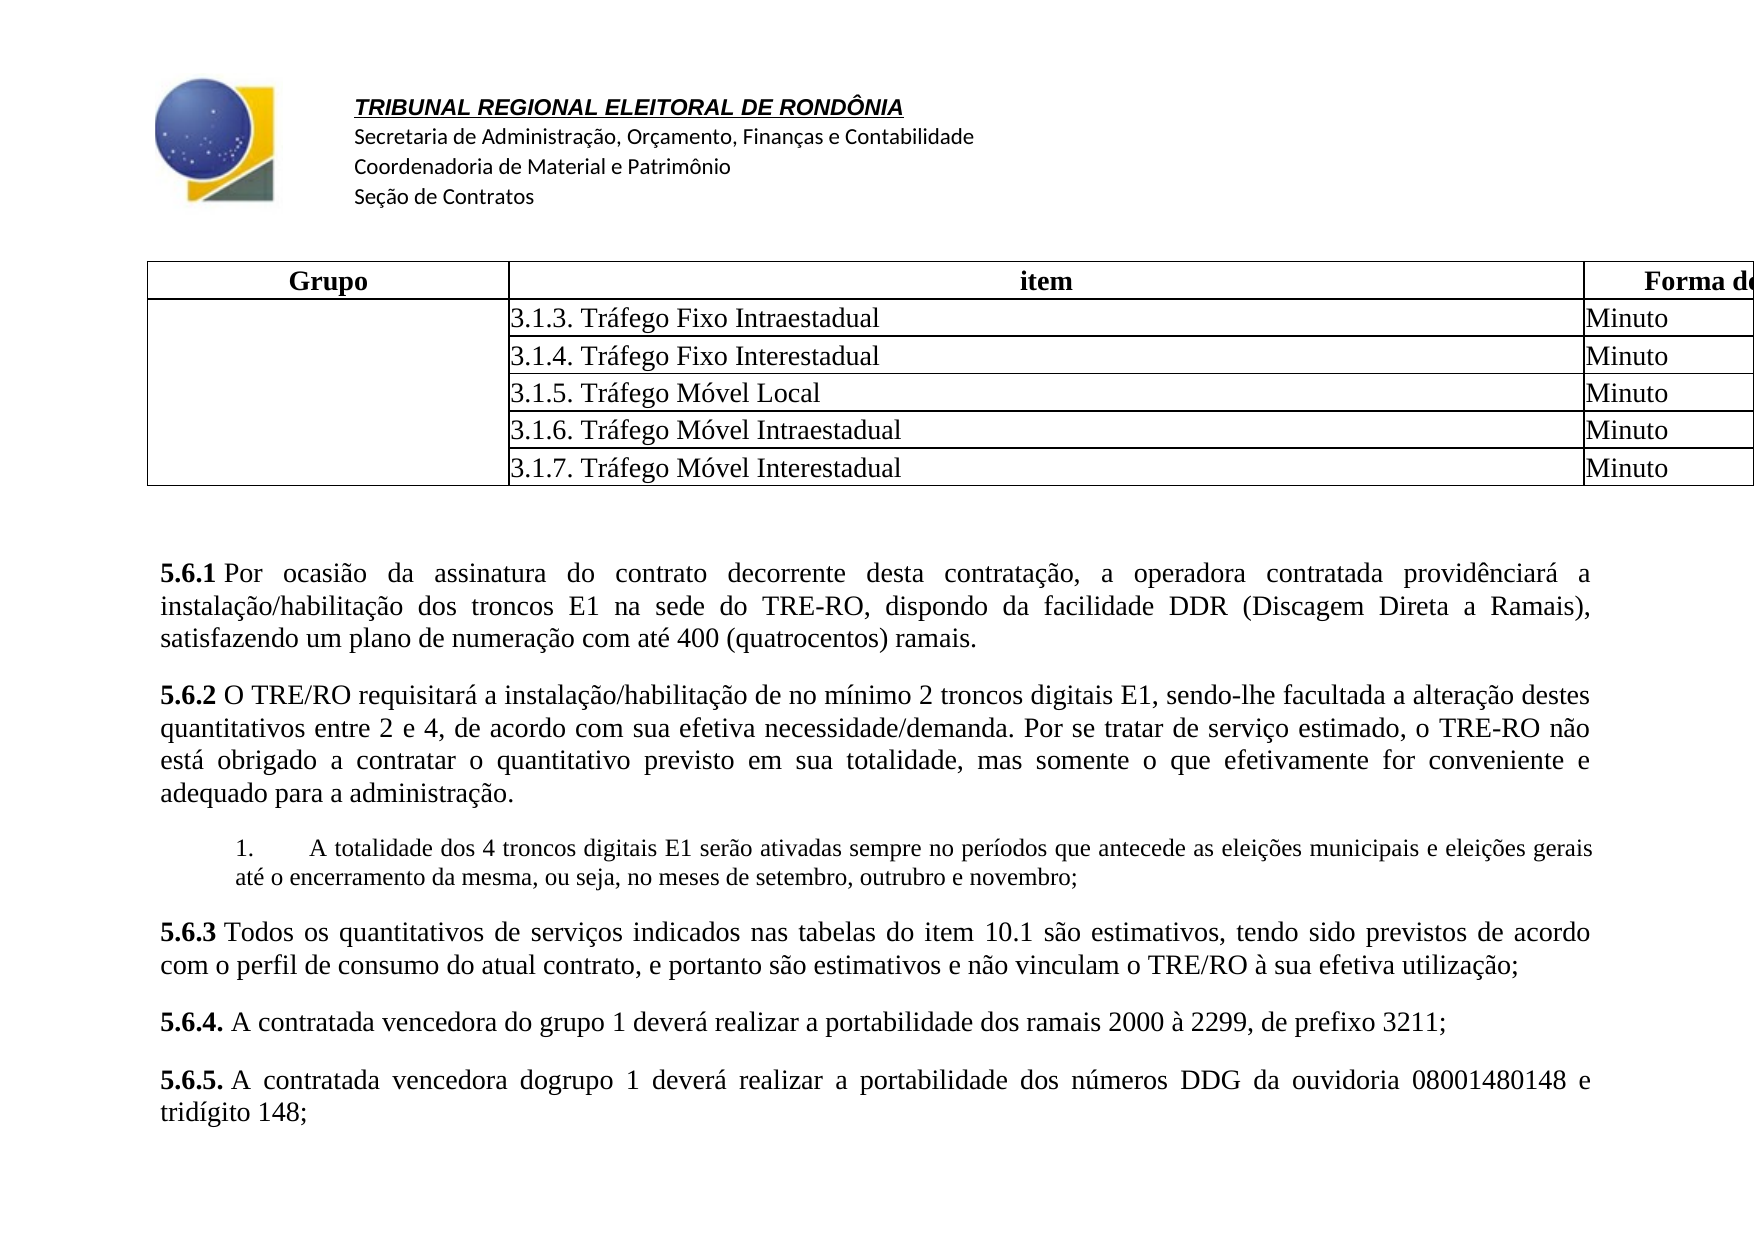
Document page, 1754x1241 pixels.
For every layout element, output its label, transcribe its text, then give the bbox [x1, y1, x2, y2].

text 5.6.1 Por ocasião da assinatura do contrato decorrente desta contratação, a operadora contratada providênciará a instalação/habilitação dos troncos E1 na sede do TRE-RO, dispondo da facilidade DDR (Discagem Direta a Ramais), satisfazendo um plano de numeração com até 400 (quatrocentos) ramais. [160, 556, 1594, 653]
text 5.6.5. A contratada vencedora dogrupo 1 deverá realizar a portabilidade dos números DDG da ouvidoria 08001480148 e tridígito 148; [160, 1063, 1594, 1127]
table_cell [148, 300, 508, 484]
text 5.6.2 O TRE/RO requisitará a instalação/habilitação de no mínimo 2 troncos digitais E1, sendo-lhe facultada a alteração destes quantitativos entre 2 e 4, de acordo com sua efetiva necessidade/demanda. Por se tratar de serviço estimado, o TRE-RO não está obrigado a contratar o quantitativo previsto em sua totalidade, mas somente o que efetivamente for conveniente e adequado para a administração. [160, 678, 1594, 808]
text 5.6.3 Todos os quantitativos de serviços indicados nas tabelas do item 10.1 são estimativos, tendo sido previstos de acordo com o perfil de consumo do atual contrato, e portanto são estimativos e não vinculam o TRE/RO à sua efetiva utilização; [160, 916, 1594, 980]
table_cell Minuto [1585, 337, 1753, 373]
table_cell 3.1.7. Tráfego Móvel Interestadual [510, 449, 1583, 484]
list A totalidade dos 4 troncos digitais E1 serão ativadas sempre no períodos que antecede as eleições municipais e eleições gerais até o encerramento da mesma, ou seja, no meses de setembro, outrubro e novembro; [235, 833, 1594, 891]
table_cell 3.1.3. Tráfego Fixo Intraestadual [510, 300, 1583, 335]
table_cell 3.1.5. Tráfego Móvel Local [510, 374, 1583, 410]
text 5.6.4. A contratada vencedora do grupo 1 deverá realizar a portabilidade dos ramais 2000 à 2299, de prefixo 3211; [160, 1005, 1594, 1038]
table_cell 3.1.6. Tráfego Móvel Intraestadual [510, 412, 1583, 447]
table_header Forma de Tarifação [1585, 262, 1753, 298]
table_header Grupo [148, 262, 508, 298]
table_cell Minuto [1585, 374, 1753, 410]
table_cell 3.1.4. Tráfego Fixo Interestadual [510, 337, 1583, 373]
table_header item [510, 262, 1583, 298]
table_cell Minuto [1585, 300, 1753, 335]
table_cell Minuto [1585, 412, 1753, 447]
table_cell Minuto [1585, 449, 1753, 484]
